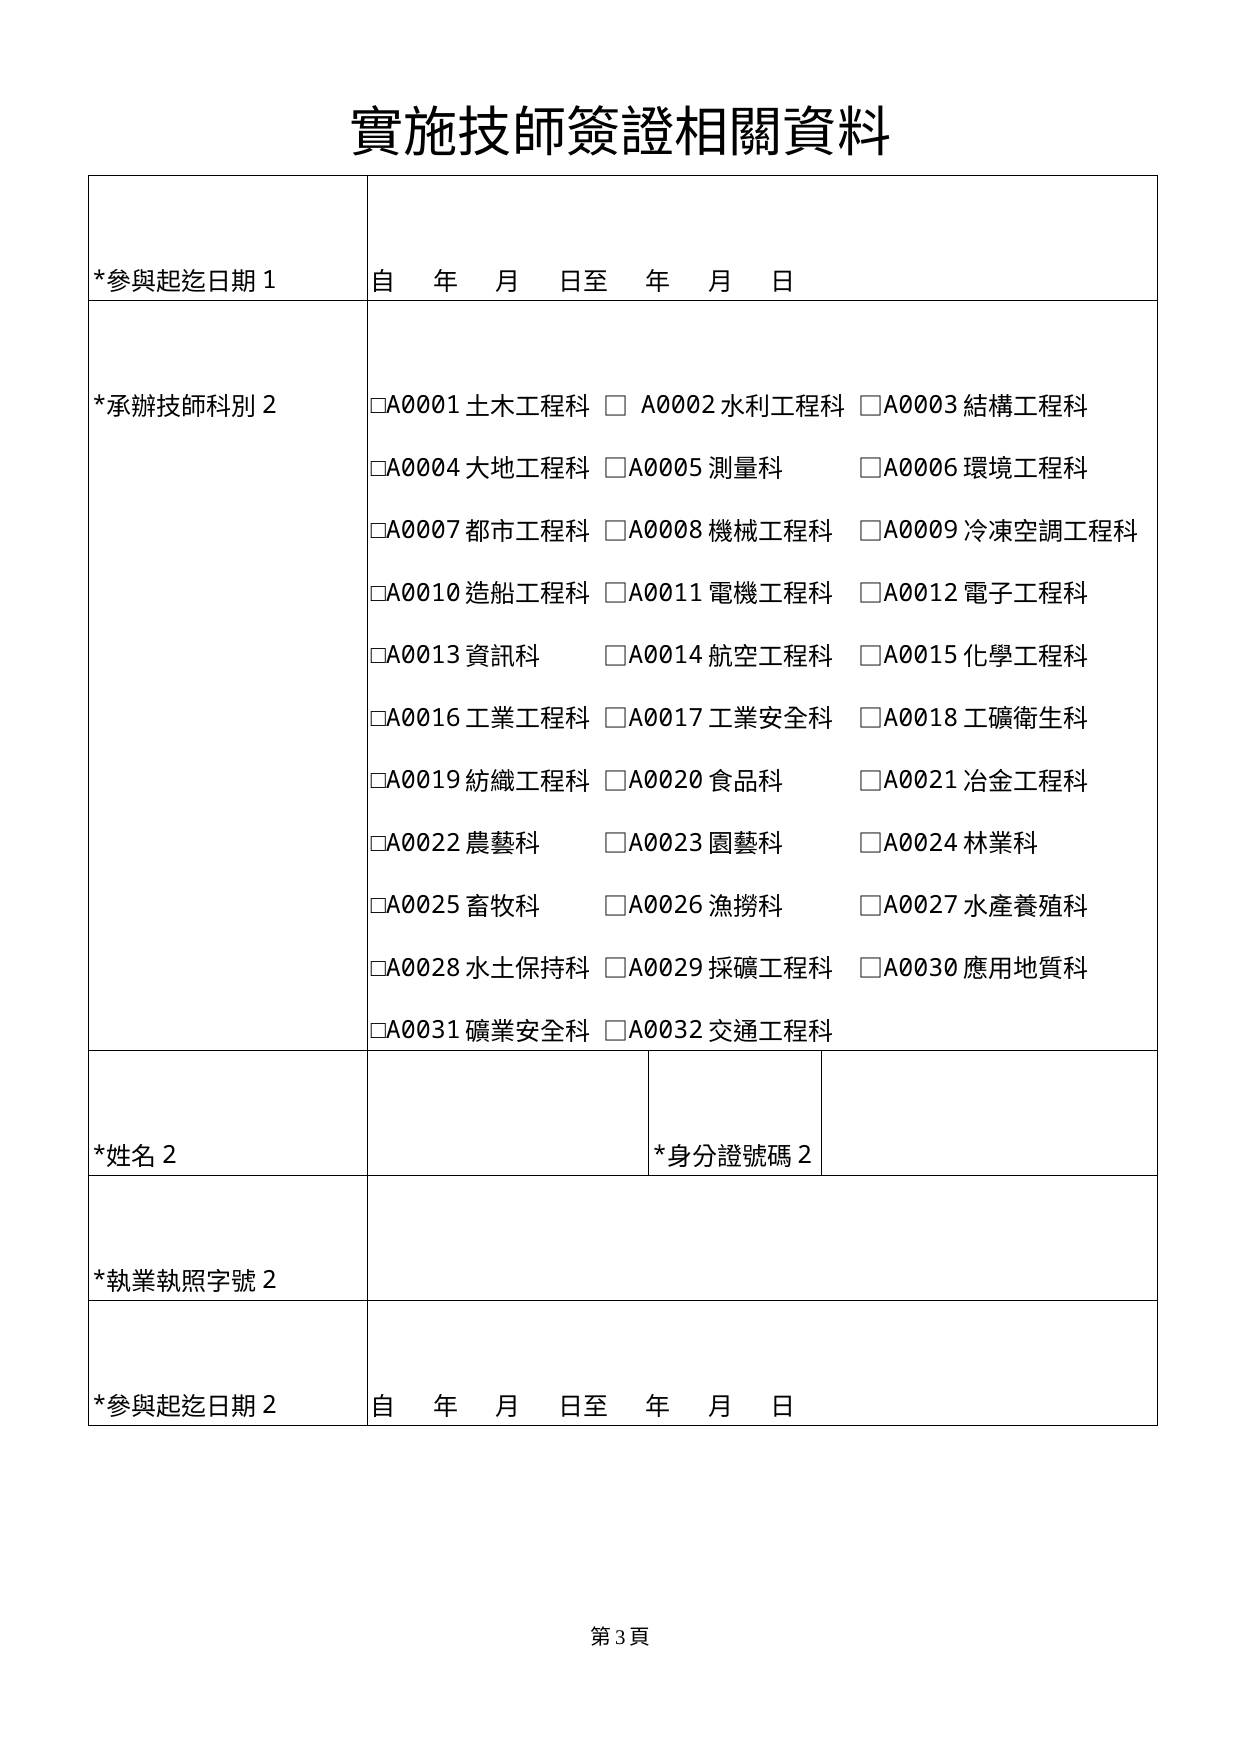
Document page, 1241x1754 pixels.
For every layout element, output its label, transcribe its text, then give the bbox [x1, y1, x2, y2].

table_cell [822, 1051, 1157, 1175]
table_cell [368, 1176, 1157, 1300]
table_cell [368, 1051, 648, 1175]
table_cell *姓名2 [89, 1051, 367, 1175]
table_cell □A0001土木工程科 □ A0002水利工程科 □A0003結構工程科 □A0004大地工程科 □A0005測量科 □A0006環境工程科 □A0007都市工程科 □A0008機械工程科 □A0009冷凍空調工程科 □A0010造船工程科 □A0011電機工程科 □A0012電子工程科 □A0013資訊科 □A0014航空工程科 □A0015化學工程科 □A0016工業工程科 □A0017工業安全科 □A0018工礦衛生科 □A0019紡織工程科 □A0020食品科 □A0021冶金工程科 □A0022農藝科 □A0023園藝科 □A0024林業科 □A0025畜牧科 □A0026漁撈科 □A0027水產養殖科 □A0028水土保持科 □A0029採礦工程科 □A0030應用地質科 □A0031礦業安全科 □A0032交通工程科 [368, 301, 1157, 1050]
table_cell *參與起迄日期1 [89, 176, 367, 300]
table_cell 自 年 月 日至 年 月 日 [368, 176, 1157, 300]
table_cell *身分證號碼2 [649, 1051, 821, 1175]
table_cell *參與起迄日期2 [89, 1301, 367, 1425]
table_cell *承辦技師科別2 [89, 301, 367, 1050]
table_cell *執業執照字號2 [89, 1176, 367, 1300]
table_cell 自 年 月 日至 年 月 日 [368, 1301, 1157, 1425]
